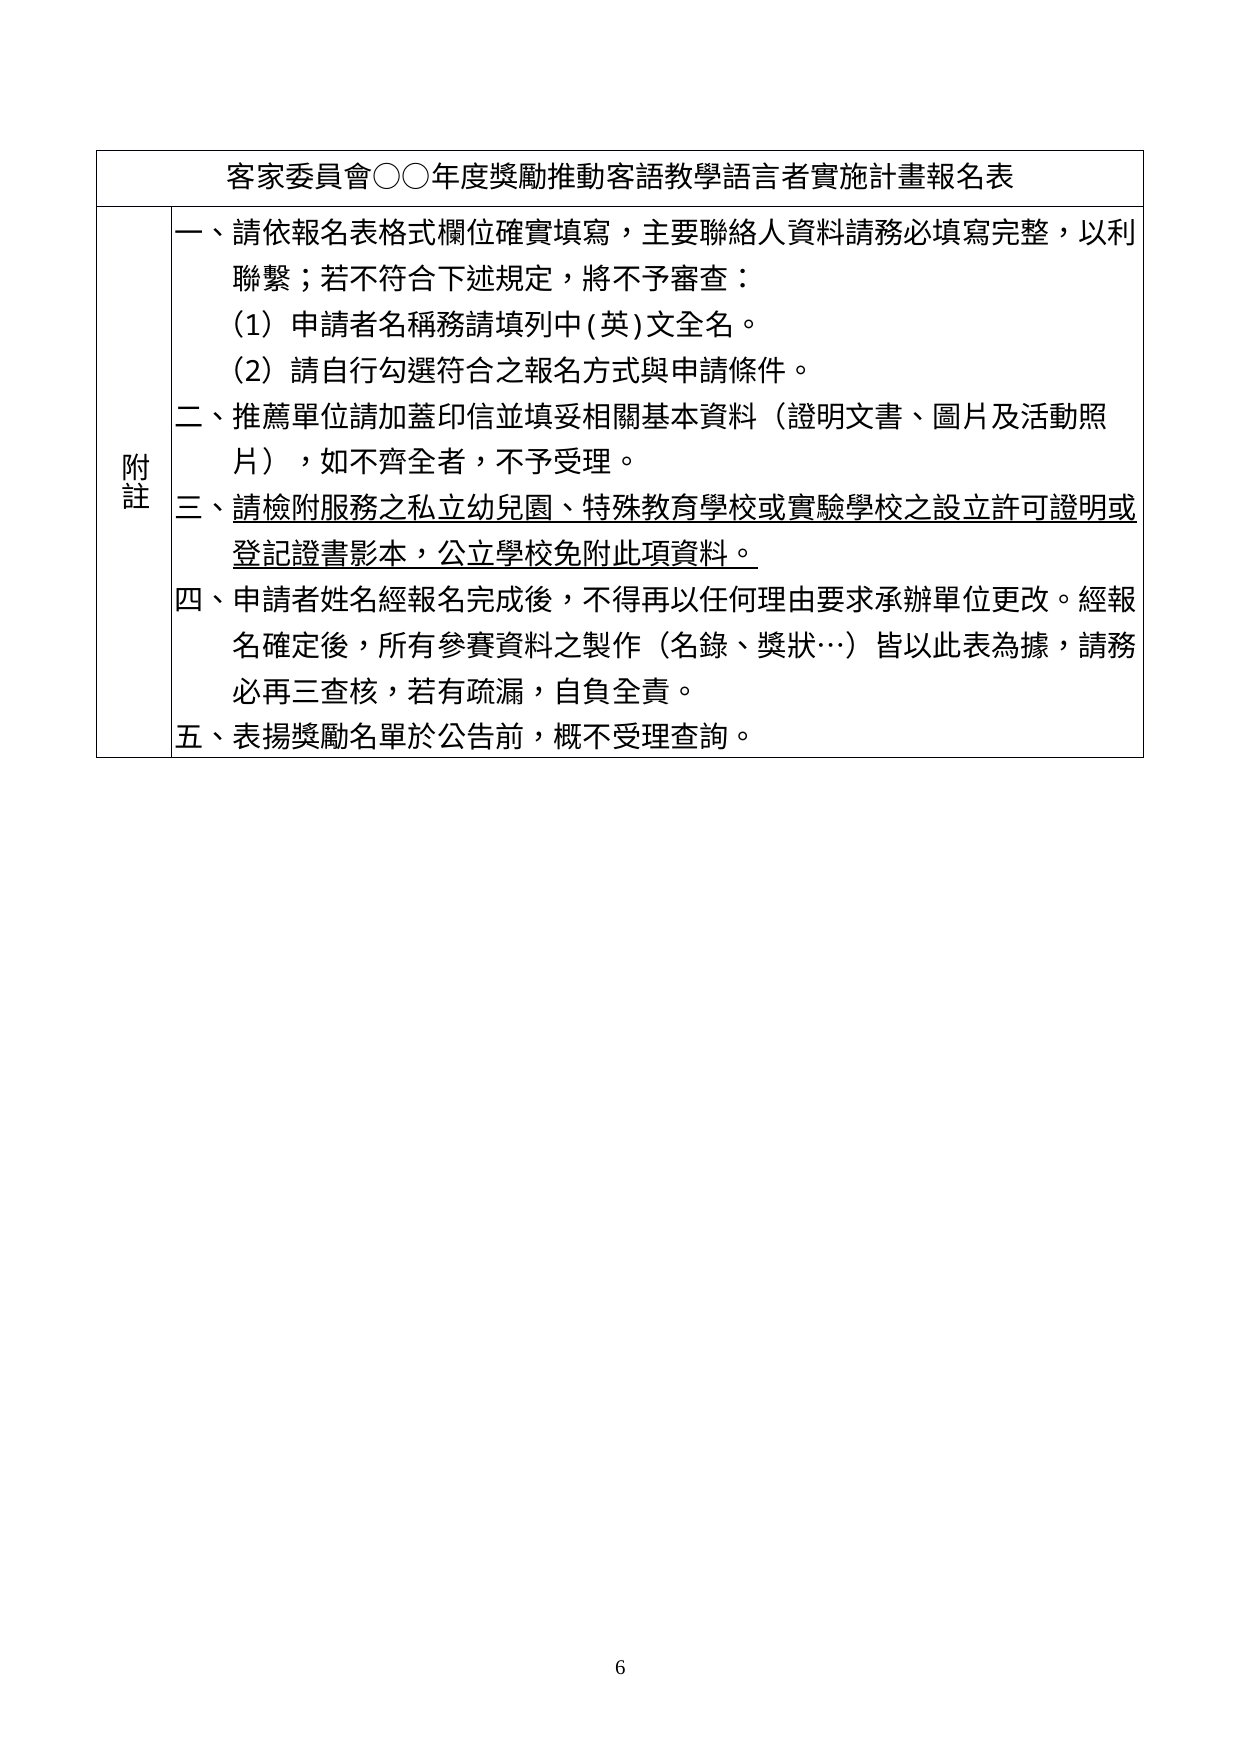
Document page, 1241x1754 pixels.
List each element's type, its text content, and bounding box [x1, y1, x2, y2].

table_header 客家委員會○○年度獎勵推動客語教學語言者實施計畫報名表 [97, 151, 1143, 206]
table_cell 附註 [97, 207, 171, 757]
table_cell 一、請依報名表格式欄位確實填寫，主要聯絡人資料請務必填寫完整，以利聯繫；若不符合下述規定，將不予審查： （1）申請者名稱務請填列中(英)文全名。 （2）請自行勾選符合之報名方式與申請條件。 二、推薦單位請加蓋印信並填妥相關基本資料（證明文書、圖片及活動照片），如不齊全者，不予受理。 三、請檢附服務之私立幼兒園、特殊教育學校或實驗學校之設立許可證明或登記證書影本，公立學校免附此項資料。 四、申請者姓名經報名完成後，不得再以任何理由要求承辦單位更改。經報名確定後，所有參賽資料之製作（名錄、獎狀…）皆以此表為據，請務必再三查核，若有疏漏，自負全責。 五、表揚獎勵名單於公告前，概不受理查詢。 [172, 207, 1143, 757]
